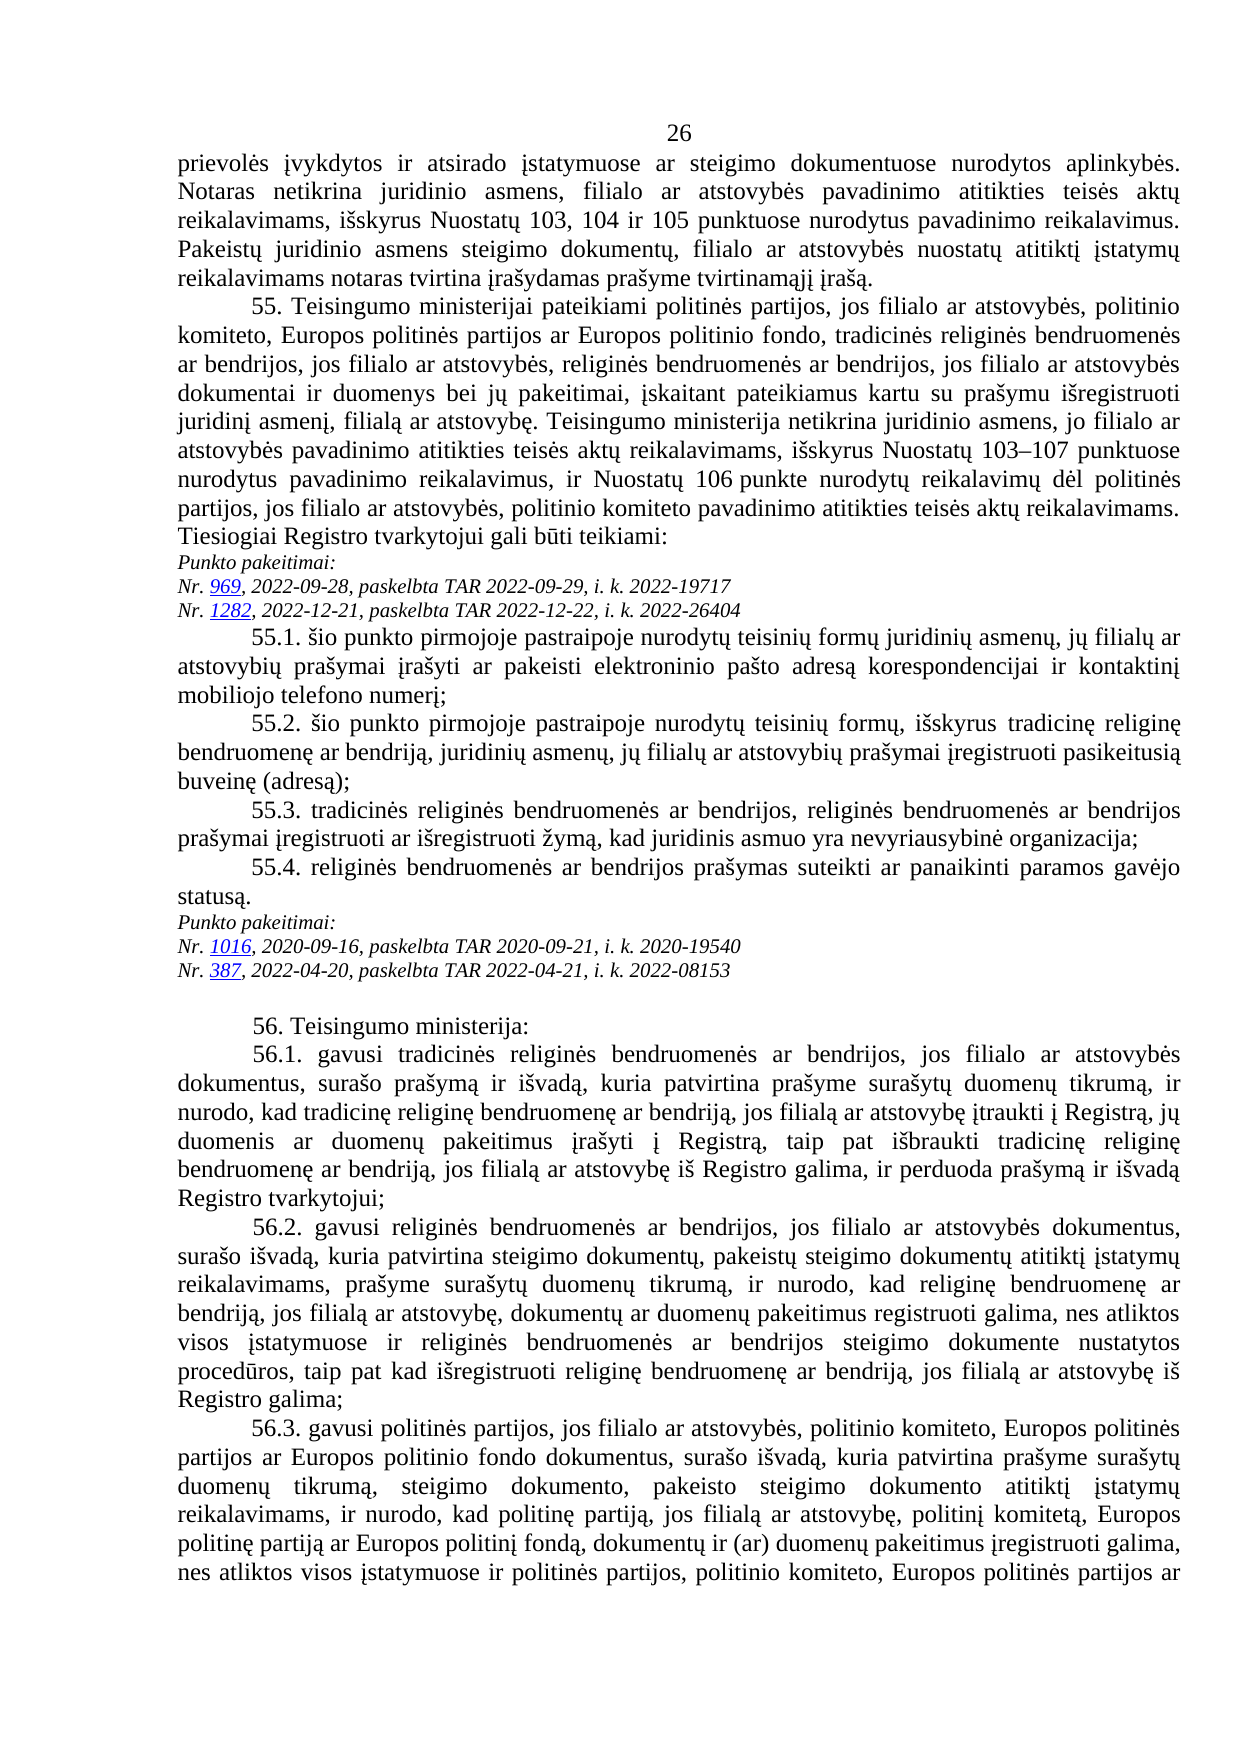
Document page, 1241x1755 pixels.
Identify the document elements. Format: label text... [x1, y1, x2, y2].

text 55. Teisingumo ministerijai pateikiami politinės partijos, jos filialo ar atstovybės, politinio komiteto, Europos politinės partijos ar Europos politinio fondo, tradicinės religinės bendruomenės ar bendrijos, jos filialo ar atstovybės, religinės bendruomenės ar bendrijos, jos filialo ar atstovybės dokumentai ir duomenys bei jų pakeitimai, įskaitant pateikiamus kartu su prašymu išregistruoti juridinį asmenį, filialą ar atstovybę. Teisingumo ministerija netikrina juridinio asmens, jo filialo ar atstovybės pavadinimo atitikties teisės aktų reikalavimams, išskyrus Nuostatų 103–107 punktuose nurodytus pavadinimo reikalavimus, ir Nuostatų 106 punkte nurodytų reikalavimų dėl politinės partijos, jos filialo ar atstovybės, politinio komiteto pavadinimo atitikties teisės aktų reikalavimams. Tiesiogiai Registro tvarkytojui gali būti teikiami: [177, 291, 1181, 550]
text Nr. 1016, 2020-09-16, paskelbta TAR 2020-09-21, i. k. 2020-19540 [177, 934, 1181, 958]
text 55.4. religinės bendruomenės ar bendrijos prašymas suteikti ar panaikinti paramos gavėjo statusą. [177, 852, 1181, 910]
text 56. Teisingumo ministerija: [177, 1011, 1181, 1039]
text 56.1. gavusi tradicinės religinės bendruomenės ar bendrijos, jos filialo ar atstovybės dokumentus, surašo prašymą ir išvadą, kuria patvirtina prašyme surašytų duomenų tikrumą, ir nurodo, kad tradicinę religinę bendruomenę ar bendriją, jos filialą ar atstovybę įtraukti į Registrą, jų duomenis ar duomenų pakeitimus įrašyti į Registrą, taip pat išbraukti tradicinę religinę bendruomenę ar bendriją, jos filialą ar atstovybę iš Registro galima, ir perduoda prašymą ir išvadą Registro tvarkytojui; [177, 1039, 1181, 1212]
text Nr. 387, 2022-04-20, paskelbta TAR 2022-04-21, i. k. 2022-08153 [177, 958, 1181, 982]
text prievolės įvykdytos ir atsirado įstatymuose ar steigimo dokumentuose nurodytos aplinkybės. Notaras netikrina juridinio asmens, filialo ar atstovybės pavadinimo atitikties teisės aktų reikalavimams, išskyrus Nuostatų 103, 104 ir 105 punktuose nurodytus pavadinimo reikalavimus. Pakeistų juridinio asmens steigimo dokumentų, filialo ar atstovybės nuostatų atitiktį įstatymų reikalavimams notaras tvirtina įrašydamas prašyme tvirtinamąjį įrašą. [177, 148, 1181, 291]
text Punkto pakeitimai: [177, 550, 1181, 574]
text 55.3. tradicinės religinės bendruomenės ar bendrijos, religinės bendruomenės ar bendrijos prašymai įregistruoti ar išregistruoti žymą, kad juridinis asmuo yra nevyriausybinė organizacija; [177, 795, 1181, 852]
text Punkto pakeitimai: [177, 910, 1181, 934]
text Nr. 969, 2022-09-28, paskelbta TAR 2022-09-29, i. k. 2022-19717 [177, 574, 1181, 598]
text 56.3. gavusi politinės partijos, jos filialo ar atstovybės, politinio komiteto, Europos politinės partijos ar Europos politinio fondo dokumentus, surašo išvadą, kuria patvirtina prašyme surašytų duomenų tikrumą, steigimo dokumento, pakeisto steigimo dokumento atitiktį įstatymų reikalavimams, ir nurodo, kad politinę partiją, jos filialą ar atstovybę, politinį komitetą, Europos politinę partiją ar Europos politinį fondą, dokumentų ir (ar) duomenų pakeitimus įregistruoti galima, nes atliktos visos įstatymuose ir politinės partijos, politinio komiteto, Europos politinės partijos ar [177, 1413, 1181, 1586]
text Nr. 1282, 2022-12-21, paskelbta TAR 2022-12-22, i. k. 2022-26404 [177, 598, 1181, 622]
text 56.2. gavusi religinės bendruomenės ar bendrijos, jos filialo ar atstovybės dokumentus, surašo išvadą, kuria patvirtina steigimo dokumentų, pakeistų steigimo dokumentų atitiktį įstatymų reikalavimams, prašyme surašytų duomenų tikrumą, ir nurodo, kad religinę bendruomenę ar bendriją, jos filialą ar atstovybę, dokumentų ar duomenų pakeitimus registruoti galima, nes atliktos visos įstatymuose ir religinės bendruomenės ar bendrijos steigimo dokumente nustatytos procedūros, taip pat kad išregistruoti religinę bendruomenę ar bendriją, jos filialą ar atstovybę iš Registro galima; [177, 1212, 1181, 1413]
text 55.2. šio punkto pirmojoje pastraipoje nurodytų teisinių formų, išskyrus tradicinę religinę bendruomenę ar bendriją, juridinių asmenų, jų filialų ar atstovybių prašymai įregistruoti pasikeitusią buveinę (adresą); [177, 708, 1181, 795]
text 55.1. šio punkto pirmojoje pastraipoje nurodytų teisinių formų juridinių asmenų, jų filialų ar atstovybių prašymai įrašyti ar pakeisti elektroninio pašto adresą korespondencijai ir kontaktinį mobiliojo telefono numerį; [177, 622, 1181, 708]
